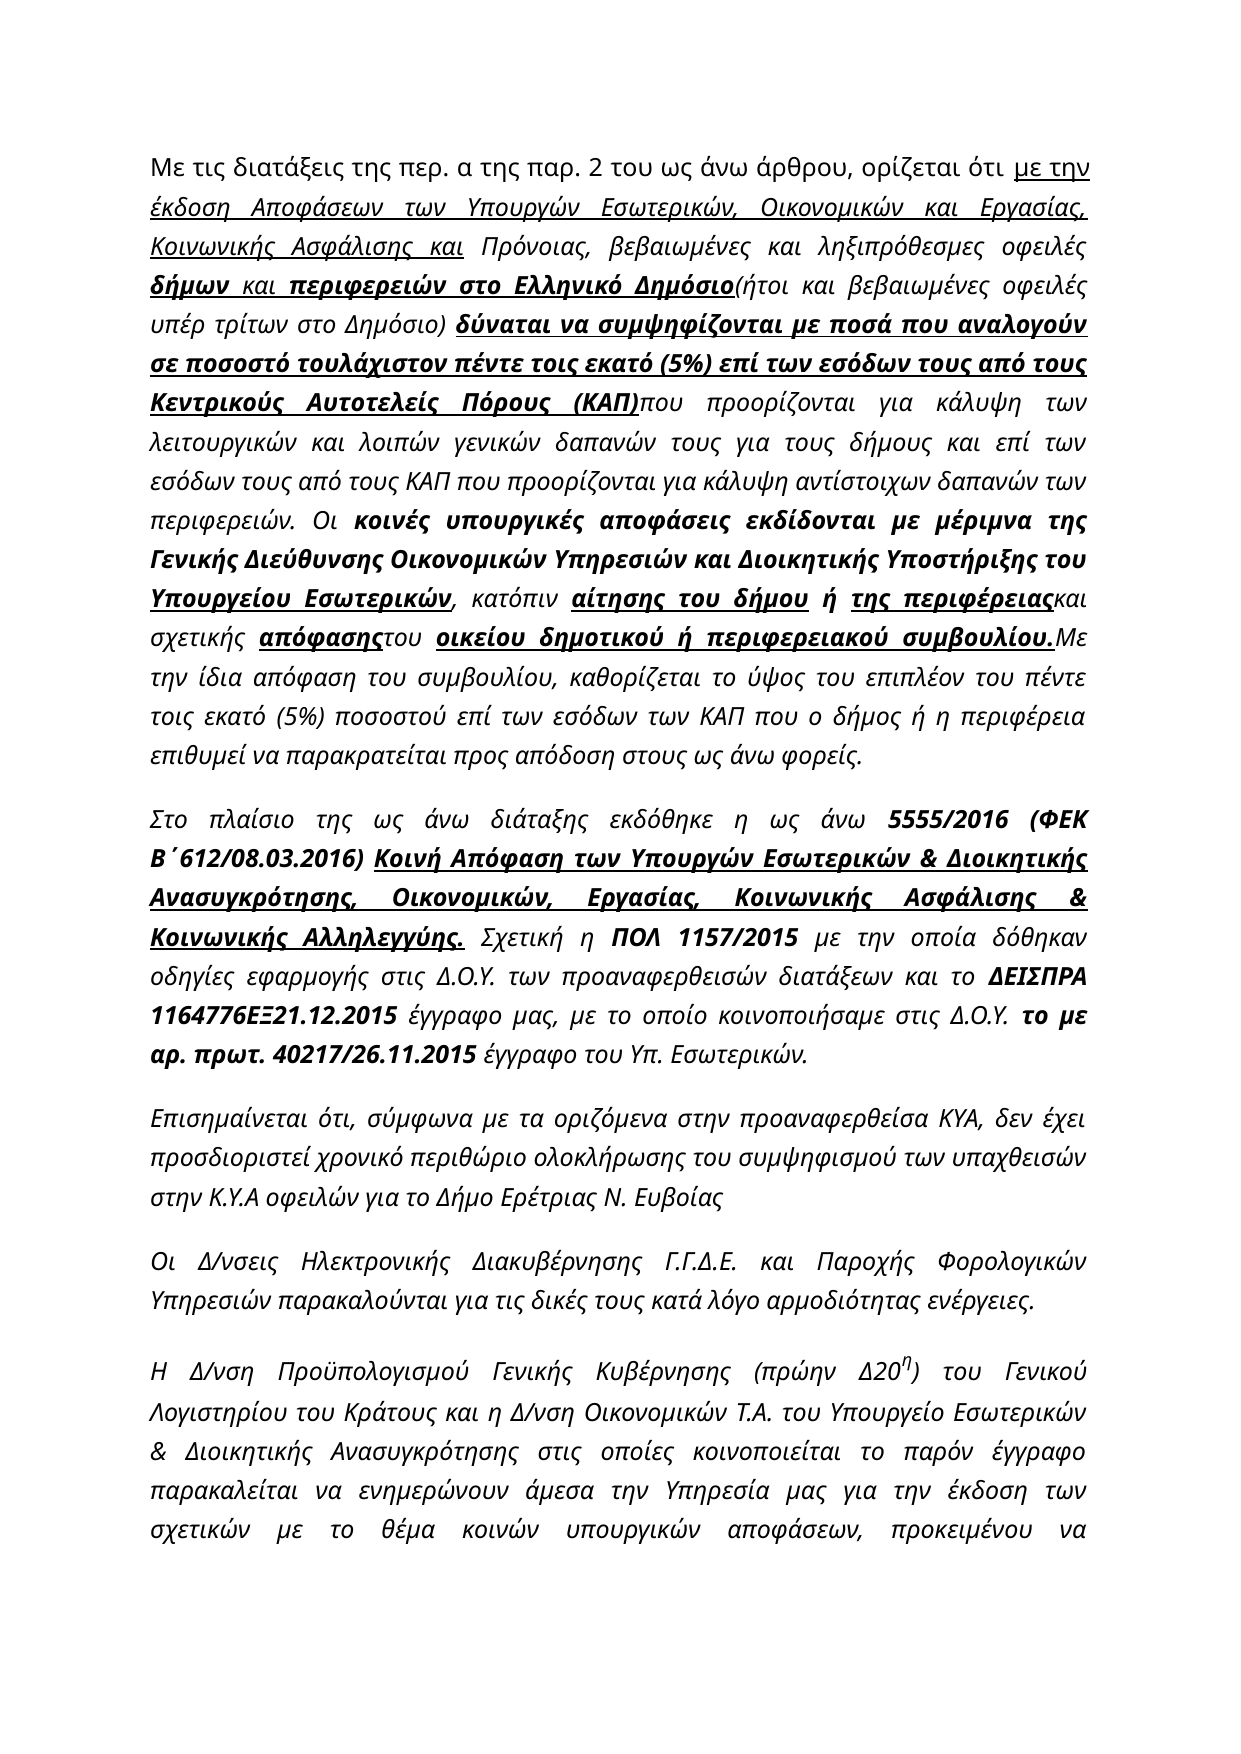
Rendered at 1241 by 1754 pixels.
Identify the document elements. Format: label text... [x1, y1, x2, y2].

text Η Δ/νση Προϋπολογισμού Γενικής Κυβέρνησης (πρώην Δ20η) του Γενικού Λογιστηρίου του Κράτους και η Δ/νση Οικονομικών Τ.Α. του Υπουργείο Εσωτερικών & Διοικητικής Ανασυγκρότησης στις οποίες κοινοποιείται το παρόν έγγραφο παρακαλείται να ενημερώνουν άμεσα την Υπηρεσία μας για την έκδοση των σχετικών με το θέμα κοινών υπουργικών αποφάσεων, προκειμένου να ενημερώνονται οι Δ.Ο.Υ. της χώρας ώστε, να ενεργούν στα πλαίσια των αρμοδιοτήτων τους. [150, 1347, 1090, 1546]
text Με τις διατάξεις της περ. α της παρ. 2 του ως άνω άρθρου, ορίζεται ότι με την έκδοση Αποφάσεων των Υπουργών Εσωτερικών, Οικονομικών και Εργασίας, Κοινωνικής Ασφάλισης και Πρόνοιας, βεβαιωμένες και ληξιπρόθεσμες οφειλές δήμων και περιφερειών στο Ελληνικό Δημόσιο(ήτοι και βεβαιωμένες οφειλές υπέρ τρίτων στο Δημόσιο) δύναται να συμψηφίζονται με ποσά που αναλογούν σε ποσοστό τουλάχιστον πέντε τοις εκατό (5%) επί των εσόδων τους από τους Κεντρικούς Αυτοτελείς Πόρους (ΚΑΠ)που προορίζονται για κάλυψη των λειτουργικών και λοιπών γενικών δαπανών τους για τους δήμους και επί των εσόδων τους από τους ΚΑΠ που προορίζονται για κάλυψη αντίστοιχων δαπανών των περιφερειών. Οι κοινές υπουργικές αποφάσεις εκδίδονται με μέριμνα της Γενικής Διεύθυνσης Οικονομικών Υπηρεσιών και Διοικητικής Υποστήριξης του Υπουργείου Εσωτερικών, κατόπιν αίτησης του δήμου ή της περιφέρειαςκαι σχετικής απόφασηςτου οικείου δημοτικού ή περιφερειακού συμβουλίου.Με την ίδια απόφαση του συμβουλίου, καθορίζεται το ύψος του επιπλέον του πέντε τοις εκατό (5%) ποσοστού επί των εσόδων των ΚΑΠ που ο δήμος ή η περιφέρεια επιθυμεί να παρακρατείται προς απόδοση στους ως άνω φορείς. [150, 150, 1090, 772]
text Οι Δ/νσεις Ηλεκτρονικής Διακυβέρνησης Γ.Γ.Δ.Ε. και Παροχής Φορολογικών Υπηρεσιών παρακαλούνται για τις δικές τους κατά λόγο αρμοδιότητας ενέργειες. [150, 1243, 1090, 1317]
text Επισημαίνεται ότι, σύμφωνα με τα οριζόμενα στην προαναφερθείσα ΚΥΑ, δεν έχει προσδιοριστεί χρονικό περιθώριο ολοκλήρωσης του συμψηφισμού των υπαχθεισών στην Κ.Υ.Α οφειλών για το Δήμο Ερέτριας Ν. Ευβοίας [150, 1101, 1090, 1213]
text Στο πλαίσιο της ως άνω διάταξης εκδόθηκε η ως άνω 5555/2016 (ΦΕΚ Β΄612/08.03.2016) Κοινή Απόφαση των Υπουργών Εσωτερικών & Διοικητικής Ανασυγκρότησης, Οικονομικών, Εργασίας, Κοινωνικής Ασφάλισης & Κοινωνικής Αλληλεγγύης. Σχετική η ΠΟΛ 1157/2015 με την οποία δόθηκαν οδηγίες εφαρμογής στις Δ.Ο.Υ. των προαναφερθεισών διατάξεων και το ΔΕΙΣΠΡΑ 1164776ΕΞ21.12.2015 έγγραφο μας, με το οποίο κοινοποιήσαμε στις Δ.Ο.Υ. το με αρ. πρωτ. 40217/26.11.2015 έγγραφο του Υπ. Εσωτερικών. [150, 802, 1090, 1071]
